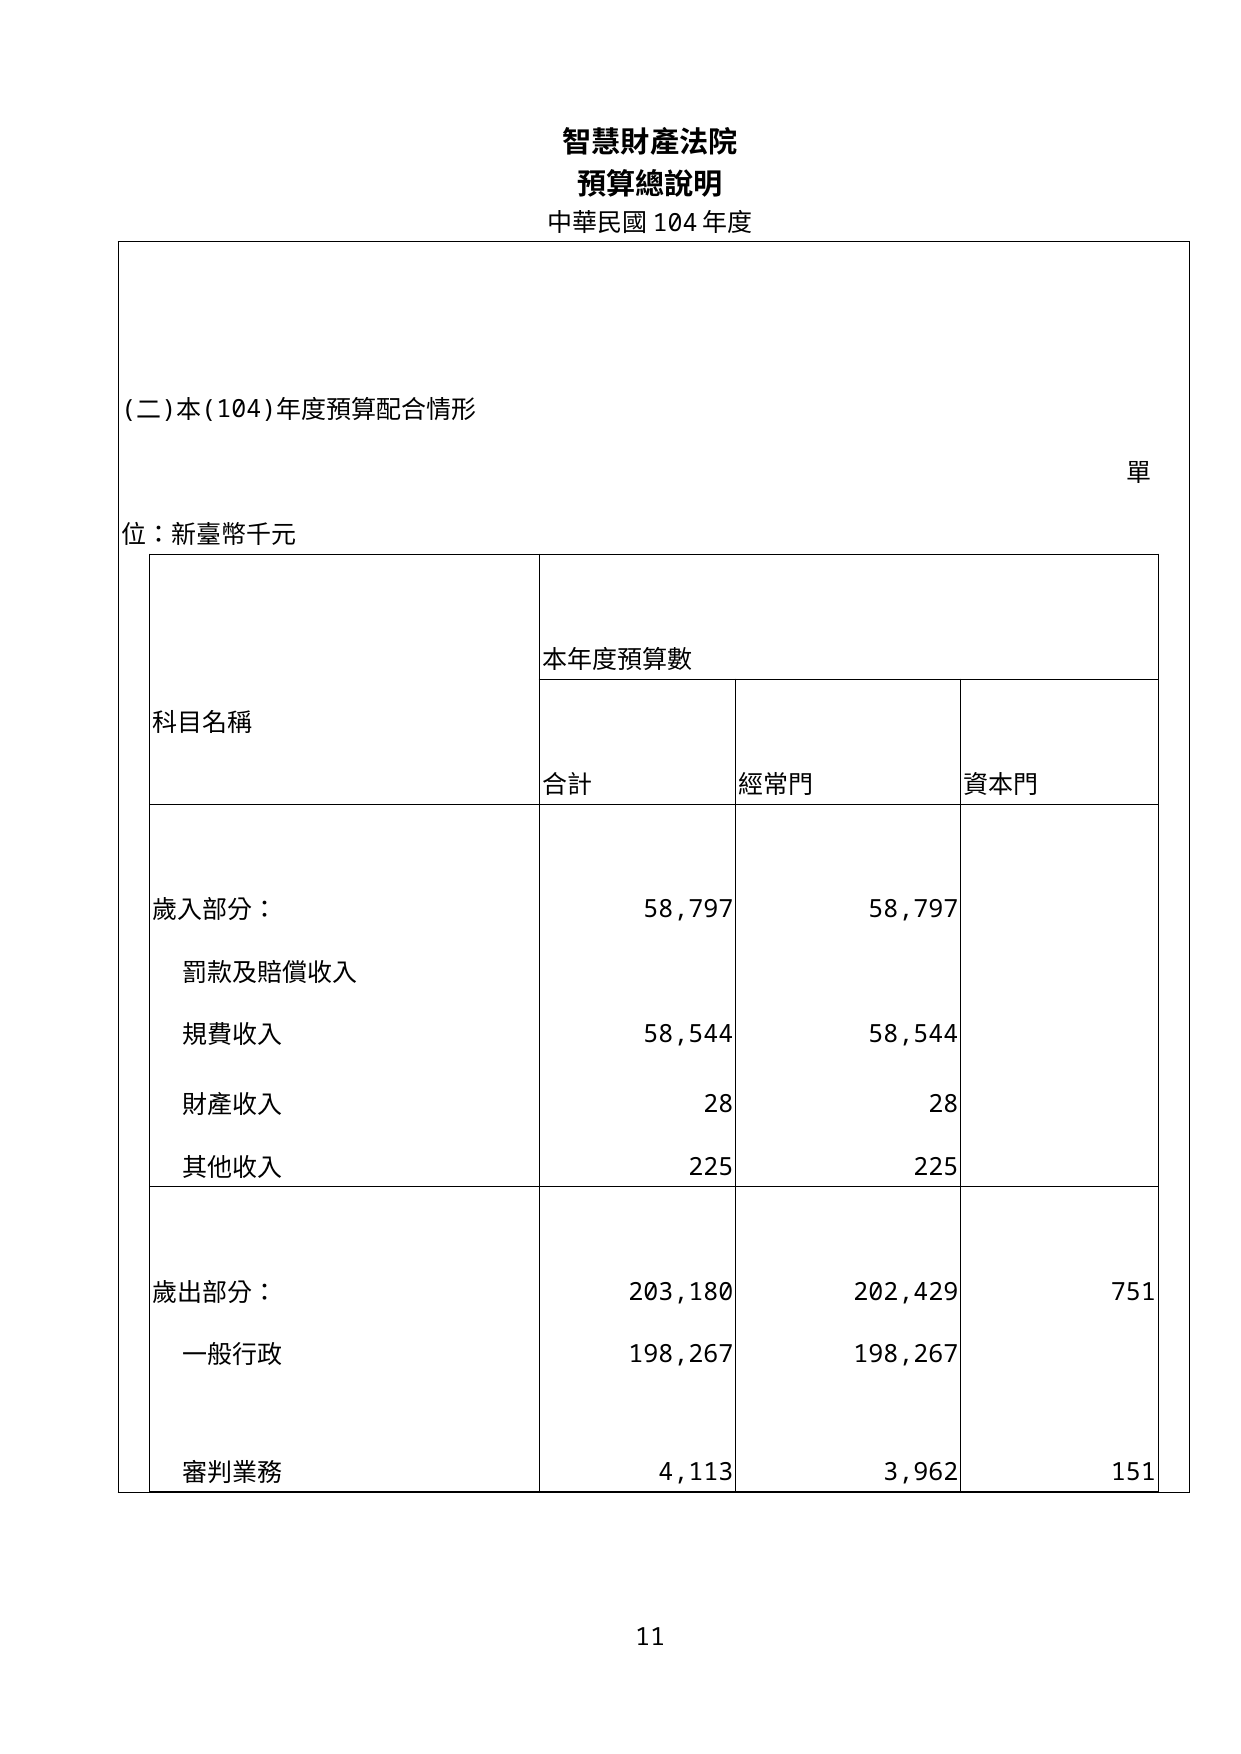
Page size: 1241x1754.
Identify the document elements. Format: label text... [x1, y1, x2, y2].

table_cell 28 [736, 1054, 960, 1124]
table_cell 202,429 [736, 1187, 960, 1311]
table_cell 151 [961, 1374, 1158, 1491]
table_cell 198,267 [540, 1311, 735, 1374]
table_cell [961, 1311, 1158, 1374]
table_header 科目名稱 [150, 555, 539, 803]
table_cell 一般行政 [150, 1311, 539, 1374]
table_cell [961, 1124, 1158, 1186]
table_cell [961, 991, 1158, 1053]
table_cell 資本門 [961, 680, 1158, 803]
table_cell 合計 [540, 680, 735, 803]
table_cell [961, 1054, 1158, 1124]
table_cell 規費收入 [150, 991, 539, 1053]
table_cell 203,180 [540, 1187, 735, 1311]
table_cell 58,544 [540, 991, 735, 1053]
table_cell 225 [540, 1124, 735, 1186]
table_cell 3,962 [736, 1374, 960, 1491]
table_header 本年度預算數 [540, 555, 1158, 678]
table_cell 歲入部分： [150, 805, 539, 928]
table_cell 其他收入 [150, 1124, 539, 1186]
table_cell [736, 929, 960, 991]
table_cell 罰款及賠償收入 [150, 929, 539, 991]
table_cell 歲出部分： [150, 1187, 539, 1311]
table_cell 4,113 [540, 1374, 735, 1491]
table_cell 財產收入 [150, 1054, 539, 1124]
table_cell 225 [736, 1124, 960, 1186]
table_cell 751 [961, 1187, 1158, 1311]
table_cell [961, 805, 1158, 928]
table_cell [540, 929, 735, 991]
table_cell 審判業務 [150, 1374, 539, 1491]
table_cell 198,267 [736, 1311, 960, 1374]
table_cell 經常門 [736, 680, 960, 803]
table_cell 58,797 [736, 805, 960, 928]
table_cell [961, 929, 1158, 991]
table_cell 58,544 [736, 991, 960, 1053]
table_cell 28 [540, 1054, 735, 1124]
table_header (二)本(104)年度預算配合情形 單位：新臺幣千元 [119, 242, 1189, 1492]
table_cell 58,797 [540, 805, 735, 928]
